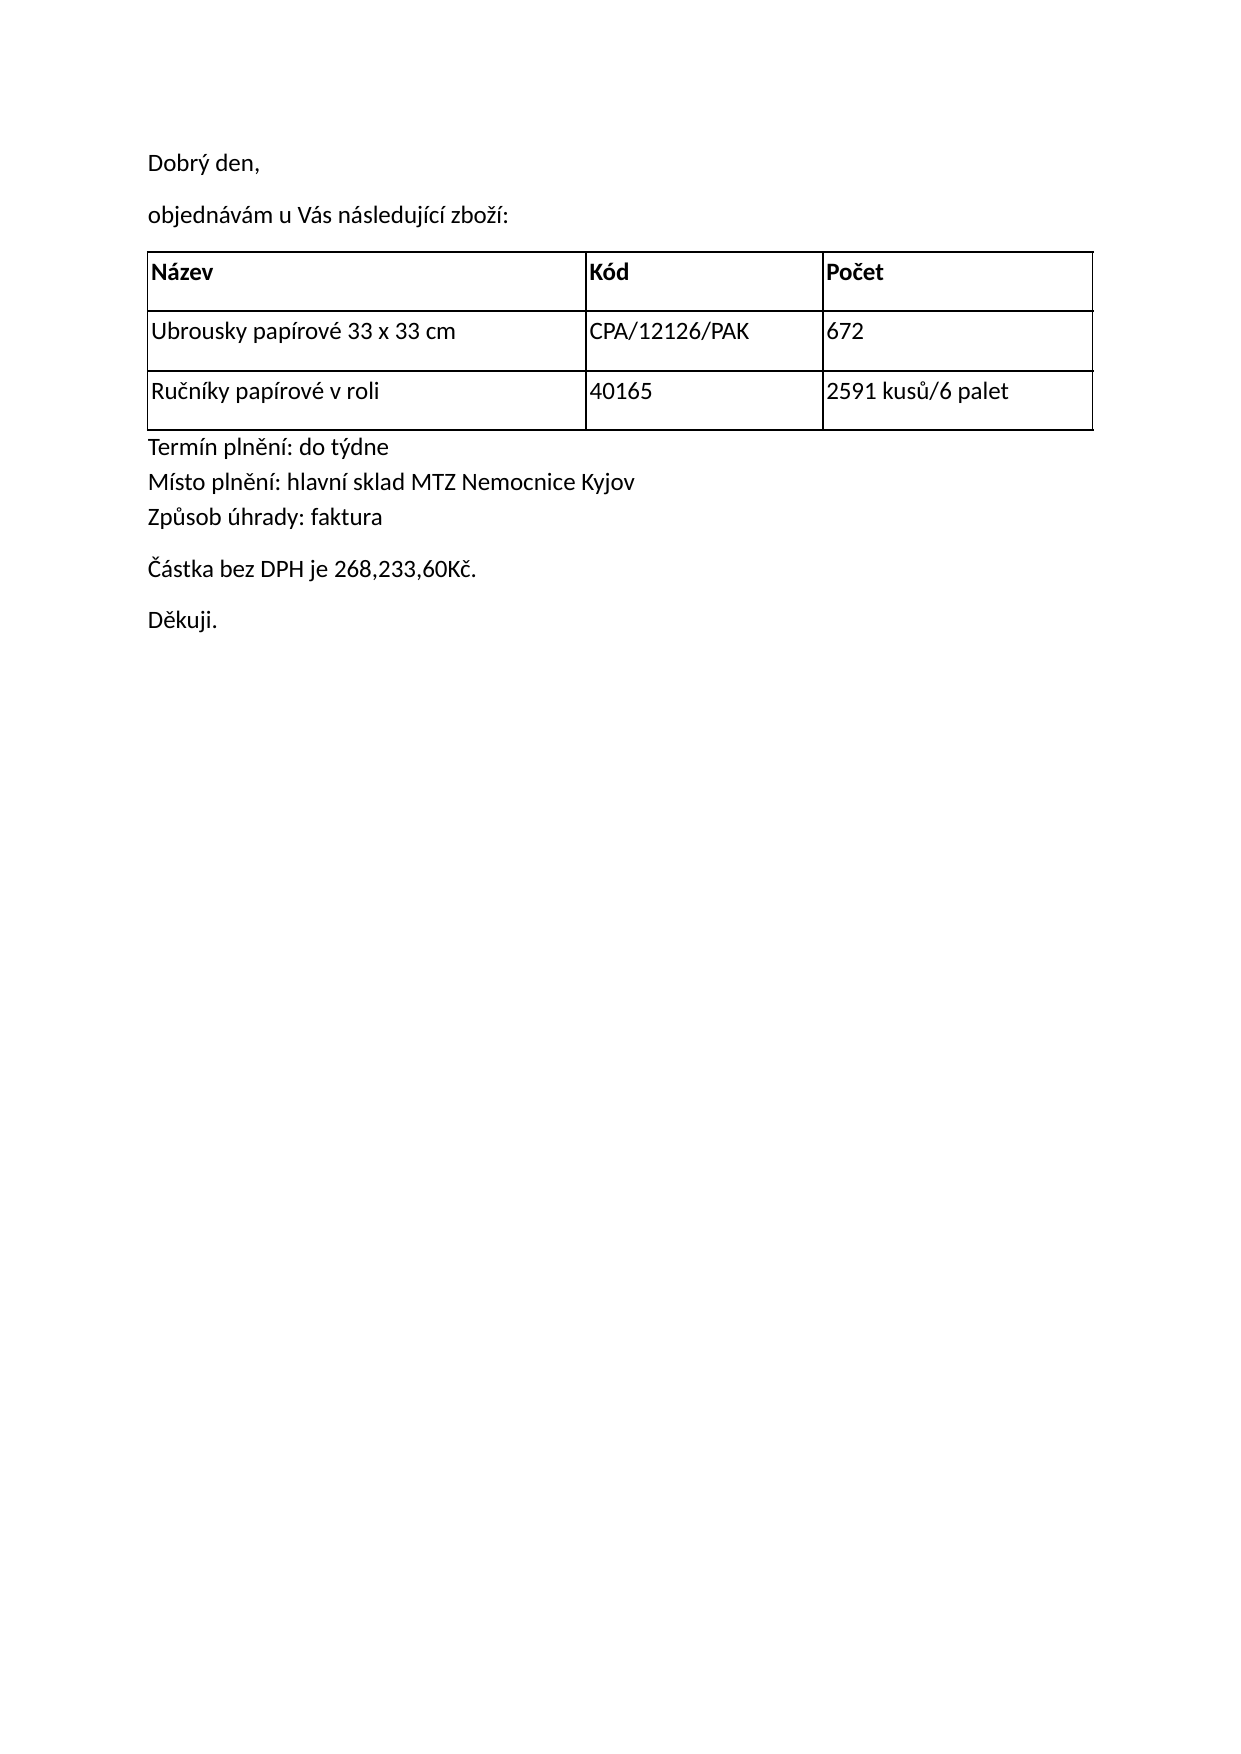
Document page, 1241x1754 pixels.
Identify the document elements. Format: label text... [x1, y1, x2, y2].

table_cell 672 [824, 312, 1092, 370]
table_header Kód [587, 253, 822, 310]
text objednávám u Vás následující zboží: [148, 199, 1093, 230]
table_header Název [148, 253, 585, 310]
table_cell 2591 kusů/6 palet [824, 372, 1092, 429]
text Částka bez DPH je 268,233,60Kč. [148, 553, 1093, 583]
text Termín plnění: do týdne Místo plnění: hlavní sklad MTZ Nemocnice Kyjov Způsob úhrady: faktura [148, 431, 1093, 532]
table_cell CPA/12126/PAK [587, 312, 822, 370]
table_cell Ručníky papírové v roli [148, 372, 585, 429]
table_header Počet [824, 253, 1092, 310]
text Děkuji. [148, 604, 1093, 635]
table_cell 40165 [587, 372, 822, 429]
table_cell Ubrousky papírové 33 x 33 cm [148, 312, 585, 370]
text Dobrý den, [148, 148, 1093, 178]
